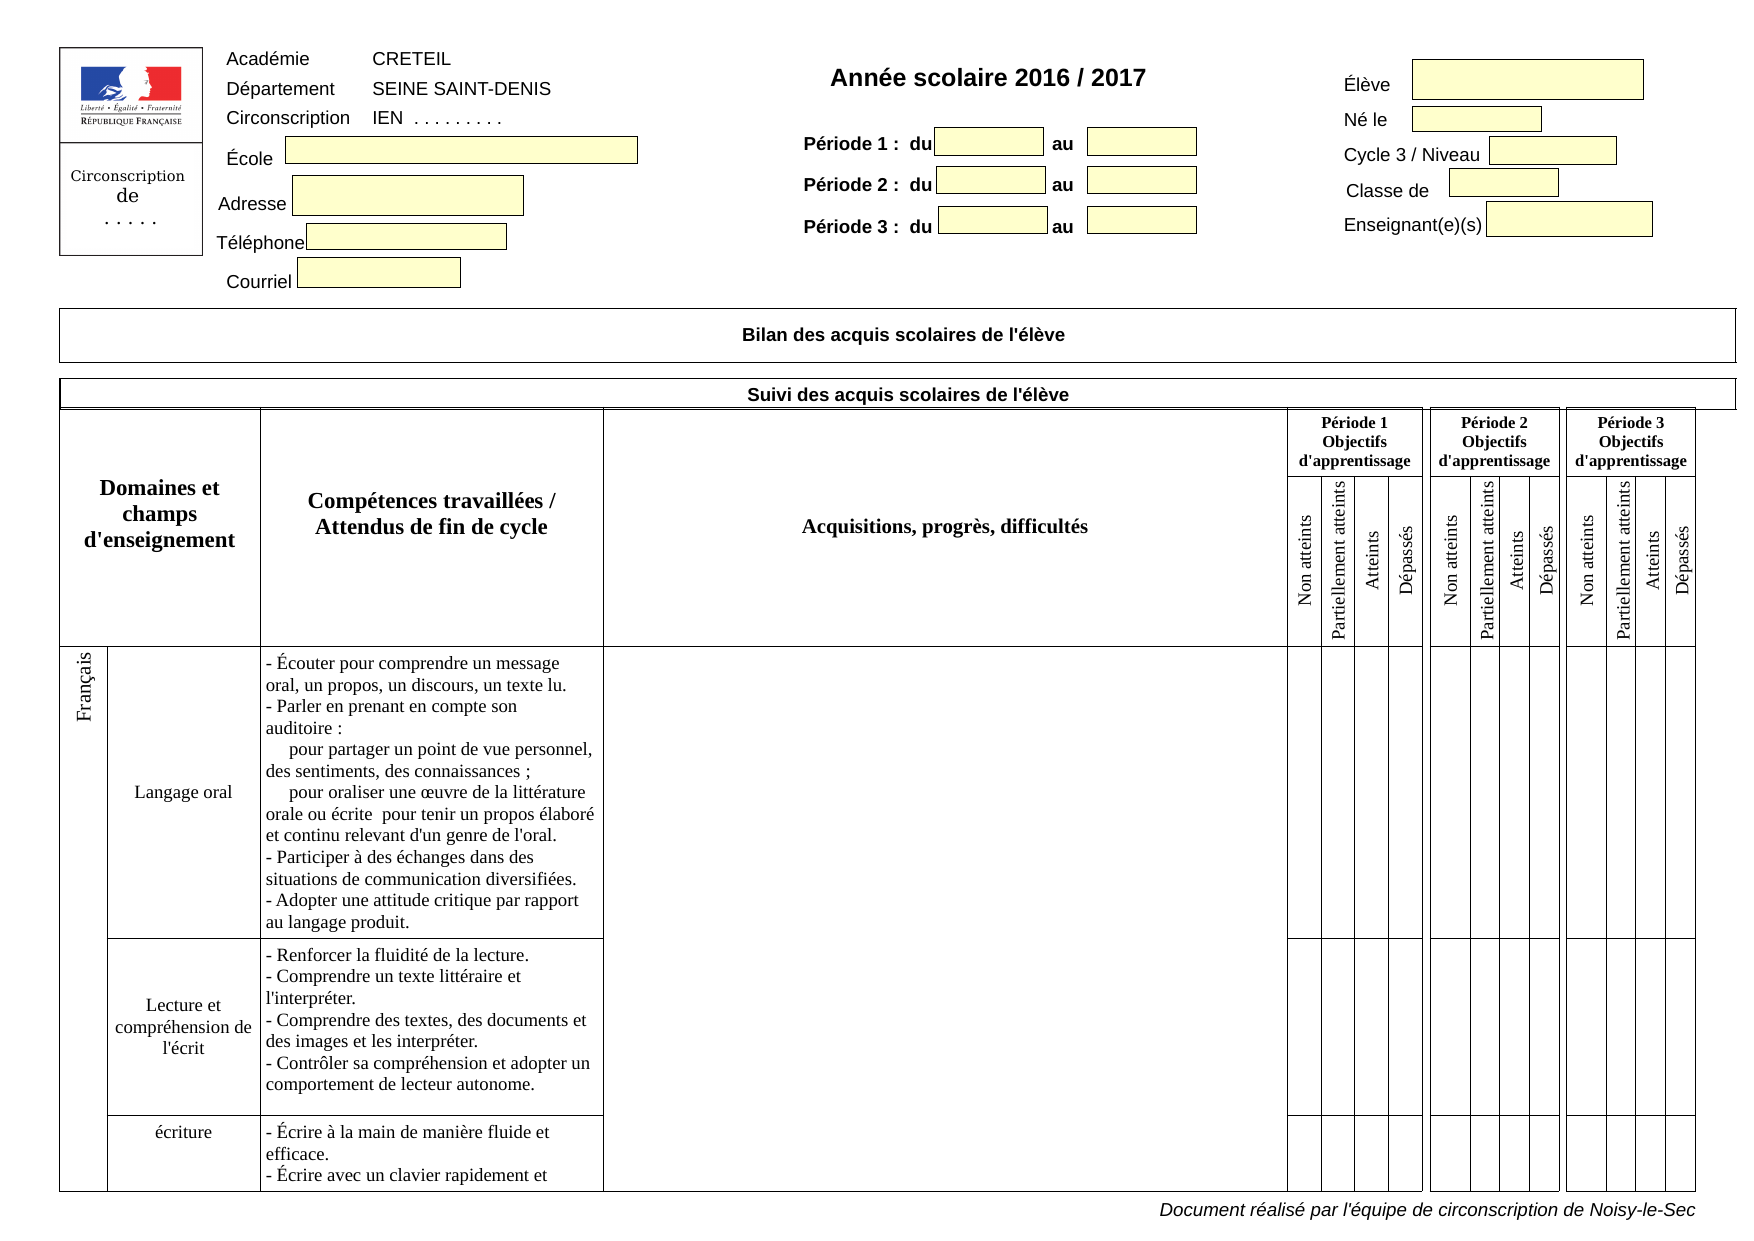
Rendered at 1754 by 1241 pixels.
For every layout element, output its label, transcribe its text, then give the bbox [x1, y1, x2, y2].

table_cell [1500, 939, 1529, 1115]
table_cell [1431, 939, 1470, 1115]
table_cell Français [60, 647, 107, 1191]
table_cell [1500, 647, 1529, 938]
table_cell [1288, 1116, 1321, 1191]
table_cell [1471, 647, 1499, 938]
table_cell [1607, 939, 1635, 1115]
table_cell [1423, 646, 1430, 938]
table_cell [1288, 647, 1321, 938]
table_cell [1500, 1116, 1529, 1191]
table_cell [1389, 939, 1422, 1115]
table_cell [1423, 1115, 1430, 1191]
table_cell [1530, 939, 1559, 1115]
table_cell [1389, 647, 1422, 938]
table_cell [1423, 938, 1430, 1115]
table_cell [1636, 647, 1665, 938]
table_cell [1322, 647, 1354, 938]
table_cell Partiellement atteints [1471, 477, 1499, 646]
table_cell [1560, 646, 1566, 938]
table_cell Non atteints [1288, 477, 1321, 646]
table_cell [604, 647, 1287, 1191]
table_cell [1607, 647, 1635, 938]
table_cell [1666, 939, 1695, 1115]
table_cell [1431, 1116, 1470, 1191]
table_cell [1288, 939, 1321, 1115]
table_header Compétences travaillées / Attendus de fin de cycle [261, 410, 603, 646]
table_cell Dépassés [1389, 477, 1422, 646]
table_cell [1560, 1115, 1566, 1191]
table_cell [1530, 647, 1559, 938]
table_header Période 2 Objectifs d'apprentissage [1431, 410, 1559, 476]
table_cell écriture [108, 1116, 260, 1191]
table_cell [1423, 476, 1430, 646]
table_cell Atteints [1500, 477, 1529, 646]
table_cell Dépassés [1530, 477, 1559, 646]
table_cell [1322, 1116, 1354, 1191]
table_cell Partiellement atteints [1607, 477, 1635, 646]
table_header [1560, 410, 1566, 476]
table_cell [1471, 939, 1499, 1115]
table_header Acquisitions, progrès, difficultés [604, 410, 1287, 646]
table_cell - Écrire à la main de manière fluide et efficace. - Écrire avec un clavier rapidement et [261, 1116, 603, 1191]
table_cell [1636, 1116, 1665, 1191]
table_cell [1636, 939, 1665, 1115]
table_cell [1471, 1116, 1499, 1191]
table_cell Dépassés [1666, 477, 1695, 646]
table_cell Atteints [1636, 477, 1665, 646]
table_header Période 3 Objectifs d'apprentissage [1567, 410, 1695, 476]
table_cell [1355, 647, 1388, 938]
table_header Période 1 Objectifs d'apprentissage [1288, 410, 1422, 476]
table_cell [1567, 939, 1606, 1115]
table_cell Partiellement atteints [1322, 477, 1354, 646]
picture [59, 47, 203, 256]
table_cell Lecture et compréhension de l'écrit [108, 939, 260, 1115]
table_cell Non atteints [1431, 477, 1470, 646]
table_cell - Écouter pour comprendre un message oral, un propos, un discours, un texte lu. - Parler en prenant en compte son auditoire : pour partager un point de vue personnel, des sentiments, des connaissances ; pour oraliser une œuvre de la littérature orale ou écrite pour tenir un propos élaboré et continu relevant d'un genre de l'oral. - Participer à des échanges dans des situations de communication diversifiées. - Adopter une attitude critique par rapport au langage produit. [261, 647, 603, 938]
table_cell [1389, 1116, 1422, 1191]
table_cell [1560, 476, 1566, 646]
table_cell [1355, 1116, 1388, 1191]
table_cell [1355, 939, 1388, 1115]
table_cell [1567, 1116, 1606, 1191]
table_cell [1666, 647, 1695, 938]
table_cell [1530, 1116, 1559, 1191]
table_cell Non atteints [1567, 477, 1606, 646]
table_cell - Renforcer la fluidité de la lecture. - Comprendre un texte littéraire et l'interpréter. - Comprendre des textes, des documents et des images et les interpréter. - Contrôler sa compréhension et adopter un comportement de lecteur autonome. [261, 939, 603, 1115]
table_cell [1607, 1116, 1635, 1191]
table_cell Langage oral [108, 647, 260, 938]
table_cell Atteints [1355, 477, 1388, 646]
table_cell [1431, 647, 1470, 938]
table_header Domaines et champs d'enseignement [60, 410, 260, 646]
table_cell [1560, 938, 1566, 1115]
table_cell [1567, 647, 1606, 938]
table_cell [1666, 1116, 1695, 1191]
table_cell [1322, 939, 1354, 1115]
table_header [1423, 410, 1430, 476]
